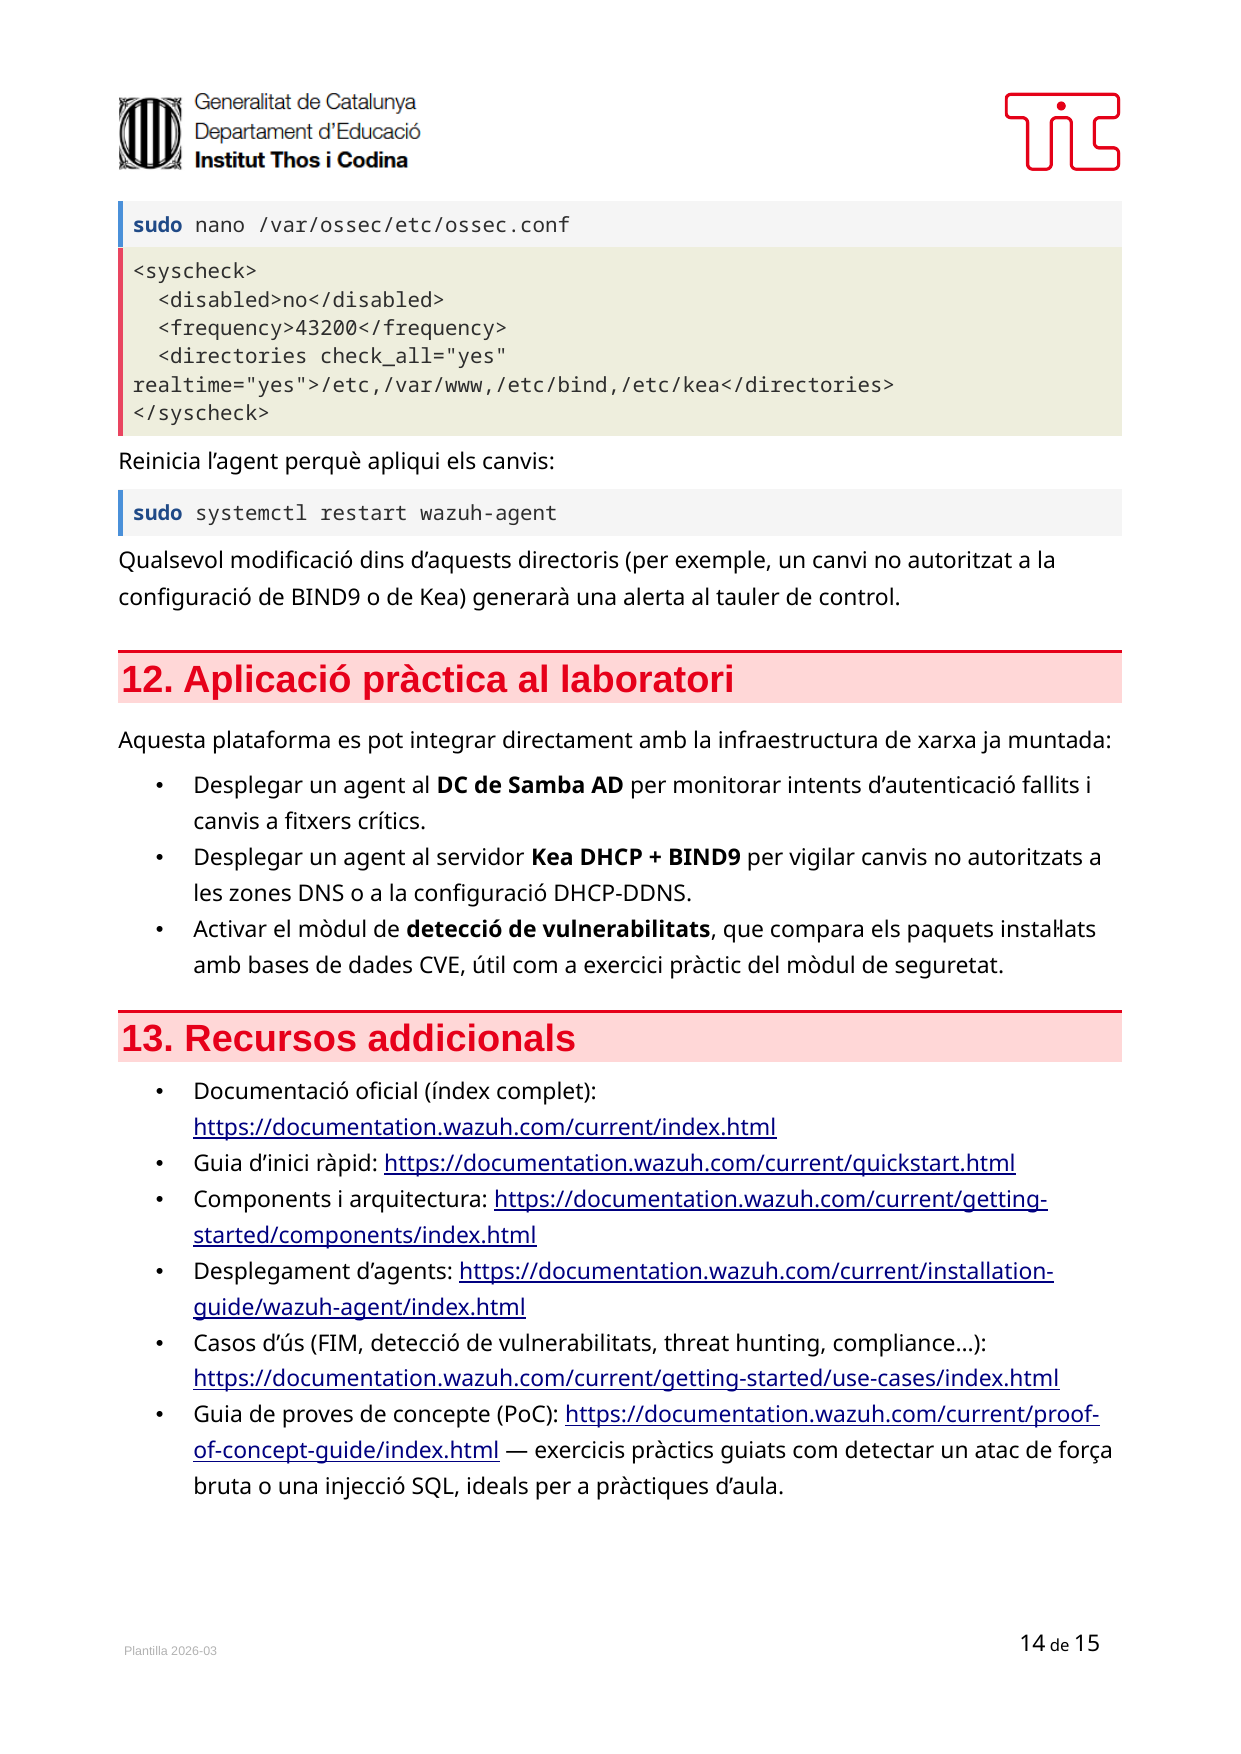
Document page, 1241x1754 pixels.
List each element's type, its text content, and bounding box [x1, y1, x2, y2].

list Desplegar un agent al servidor Kea DHCP + BIND9 per vigilar canvis no autoritzats a les zones DNS o a la configuració DHCP-DDNS. [156, 841, 1122, 908]
text sudo systemctl restart wazuh-agent [118, 489, 1122, 536]
list Desplegar un agent al DC de Samba AD per monitorar intents d’autenticació fallits i canvis a fitxers crítics. [156, 769, 1122, 836]
text </syscheck> [123, 398, 1122, 436]
text Reinicia l’agent perquè apliqui els canvis: [118, 445, 1122, 476]
text Aquesta plataforma es pot integrar directament amb la infraestructura de xarxa ja muntada: [118, 724, 1122, 756]
text <disabled>no</disabled> [123, 285, 1122, 313]
list Documentació oficial (índex complet): https://documentation.wazuh.com/current/index.html [156, 1075, 1122, 1142]
text <frequency>43200</frequency> [123, 313, 1122, 342]
list Casos d’ús (FIM, detecció de vulnerabilitats, threat hunting, compliance…): https://documentation.wazuh.com/current/getting-started/use-cases/index.html [156, 1326, 1122, 1394]
picture [1004, 92, 1123, 171]
text <syscheck> [119, 247, 1122, 285]
subtitle 13. Recursos addicionals [118, 1013, 1122, 1062]
list Guia de proves de concepte (PoC): https://documentation.wazuh.com/current/proof-of-concept-guide/index.html — exercicis pràctics guiats com detectar un atac de força bruta o una injecció SQL, ideals per a pràctiques d’aula. [156, 1398, 1122, 1501]
list Guia d’inici ràpid: https://documentation.wazuh.com/current/quickstart.html [156, 1147, 1122, 1178]
list Desplegament d’agents: https://documentation.wazuh.com/current/installation-guide/wazuh-agent/index.html [156, 1254, 1122, 1322]
list Activar el mòdul de detecció de vulnerabilitats, que compara els paquets instal·lats amb bases de dades CVE, útil com a exercici pràctic del mòdul de seguretat. [156, 913, 1122, 980]
text sudo nano /var/ossec/etc/ossec.conf [123, 201, 1122, 247]
subtitle 12. Aplicació pràctica al laboratori [118, 653, 1122, 703]
picture [118, 92, 422, 171]
text <directories check_all="yes" realtime="yes">/etc,/var/www,/etc/bind,/etc/kea</directories> [123, 342, 1122, 398]
text Qualsevol modificació dins d’aquests directoris (per exemple, un canvi no autoritzat a la configuració de BIND9 o de Kea) generarà una alerta al tauler de control. [118, 544, 1122, 612]
list Components i arquitectura: https://documentation.wazuh.com/current/getting-started/components/index.html [156, 1183, 1122, 1250]
